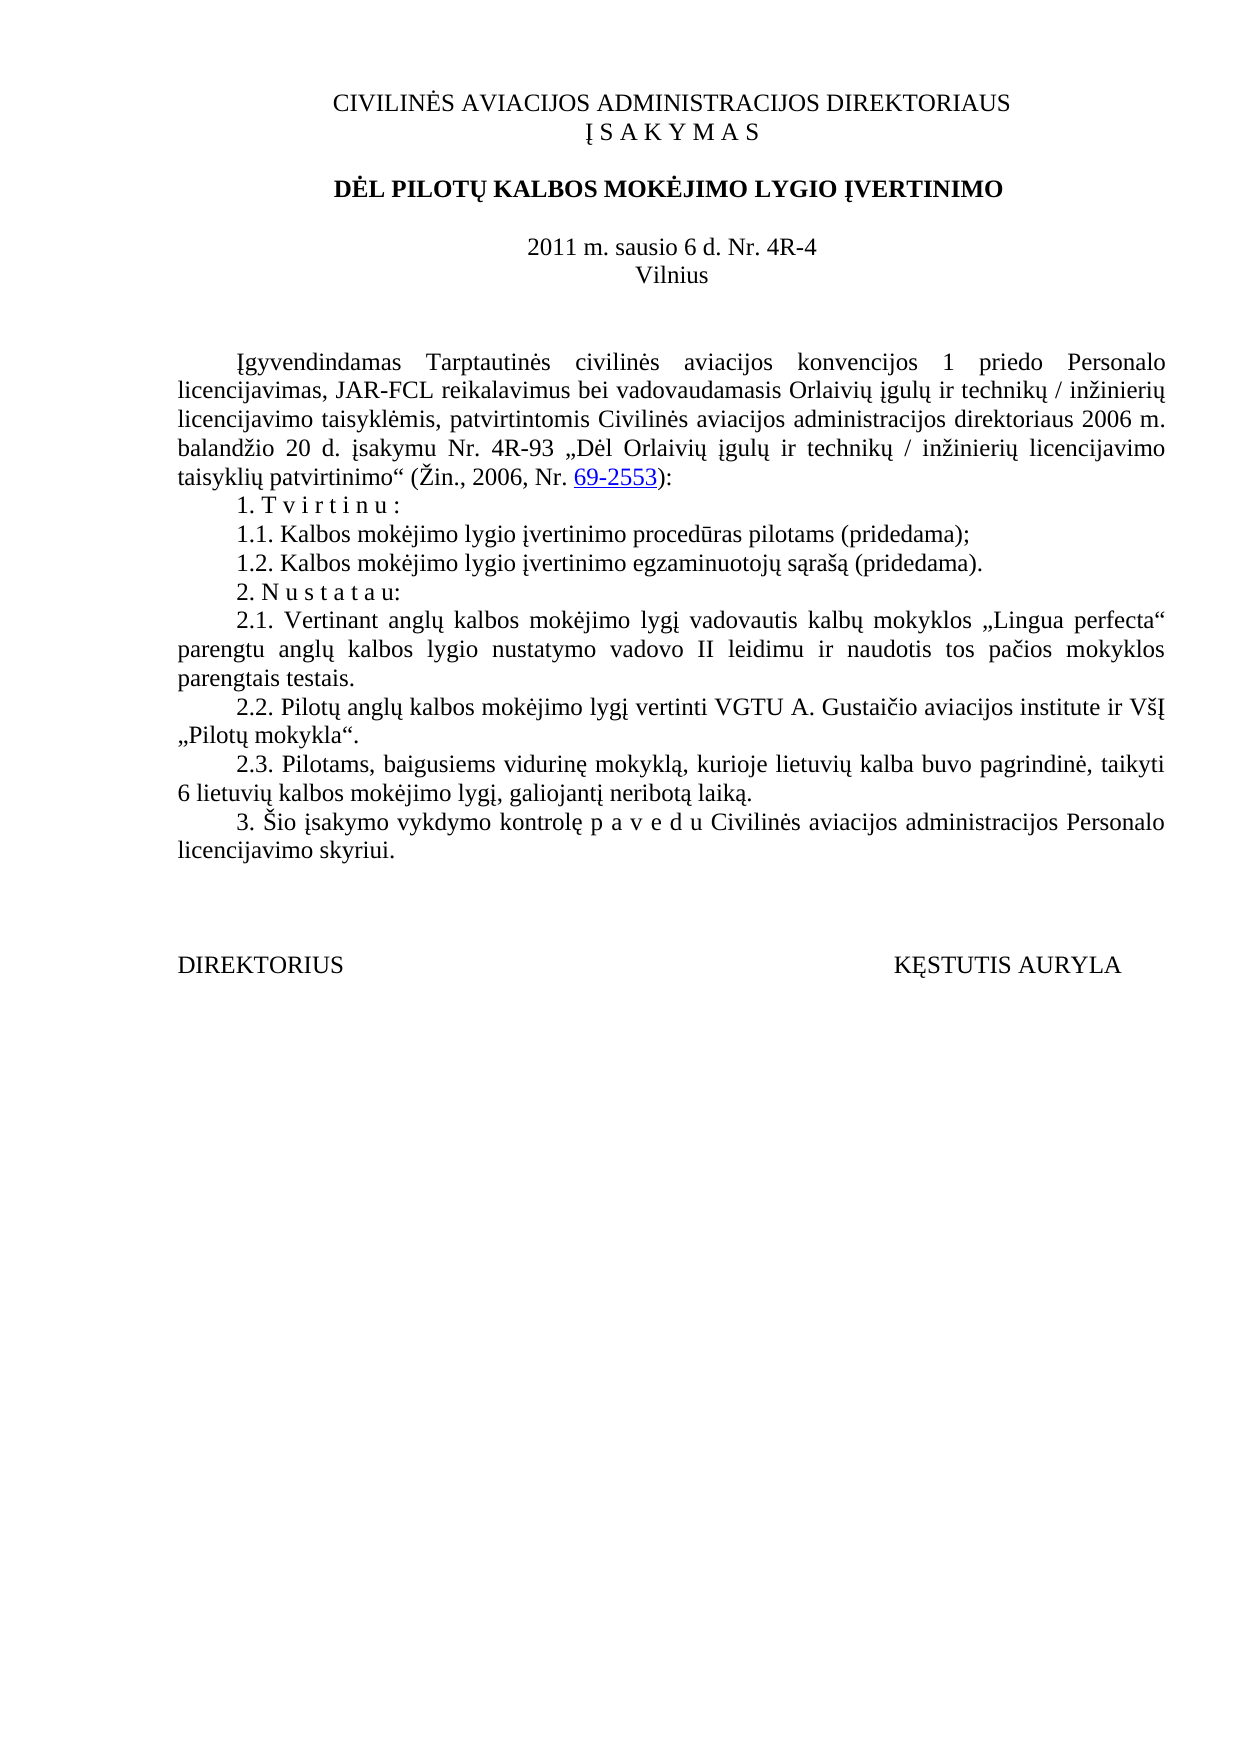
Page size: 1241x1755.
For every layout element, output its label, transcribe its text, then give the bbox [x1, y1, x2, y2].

text 1.1. Kalbos mokėjimo lygio įvertinimo procedūras pilotams (pridedama); [177, 519, 1166, 548]
text 2.3. Pilotams, baigusiems vidurinę mokyklą, kurioje lietuvių kalba buvo pagrindinė, taikyti 6 lietuvių kalbos mokėjimo lygį, galiojantį neribotą laiką. [177, 749, 1166, 807]
text Vilnius [177, 260, 1166, 289]
text Į S A K Y M A S [177, 117, 1166, 145]
text Civilinės aviacijos administracijos direktoriaus [177, 88, 1166, 117]
text DĖL PILOTŲ kalbos mokėjimo lygio įvertinimo [177, 174, 1166, 203]
text 1. T v i r t i n u : [177, 490, 1166, 519]
text 2.1. Vertinant anglų kalbos mokėjimo lygį vadovautis kalbų mokyklos „Lingua perfecta“ parengtu anglų kalbos lygio nustatymo vadovo II leidimu ir naudotis tos pačios mokyklos parengtais testais. [177, 605, 1166, 692]
text 3. Šio įsakymo vykdymo kontrolę p a v e d u Civilinės aviacijos administracijos Personalo licencijavimo skyriui. [177, 807, 1166, 864]
text Įgyvendindamas Tarptautinės civilinės aviacijos konvencijos 1 priedo Personalo licencijavimas, JAR-FCL reikalavimus bei vadovaudamasis Orlaivių įgulų ir technikų / inžinierių licencijavimo taisyklėmis, patvirtintomis Civilinės aviacijos administracijos direktoriaus 2006 m. balandžio 20 d. įsakymu Nr. 4R-93 „Dėl Orlaivių įgulų ir technikų / inžinierių licencijavimo taisyklių patvirtinimo“ (Žin., 2006, Nr. 69-2553): [177, 347, 1166, 490]
text 1.2. Kalbos mokėjimo lygio įvertinimo egzaminuotojų sąrašą (pridedama). [177, 548, 1166, 577]
text 2. N u s t a t a u: [177, 577, 1166, 605]
text 2.2. Pilotų anglų kalbos mokėjimo lygį vertinti VGTU A. Gustaičio aviacijos institute ir VšĮ „Pilotų mokykla“. [177, 692, 1166, 749]
text Direktorius Kęstutis Auryla [177, 950, 1166, 979]
text 2011 m. sausio 6 d. Nr. 4R-4 [177, 232, 1166, 260]
